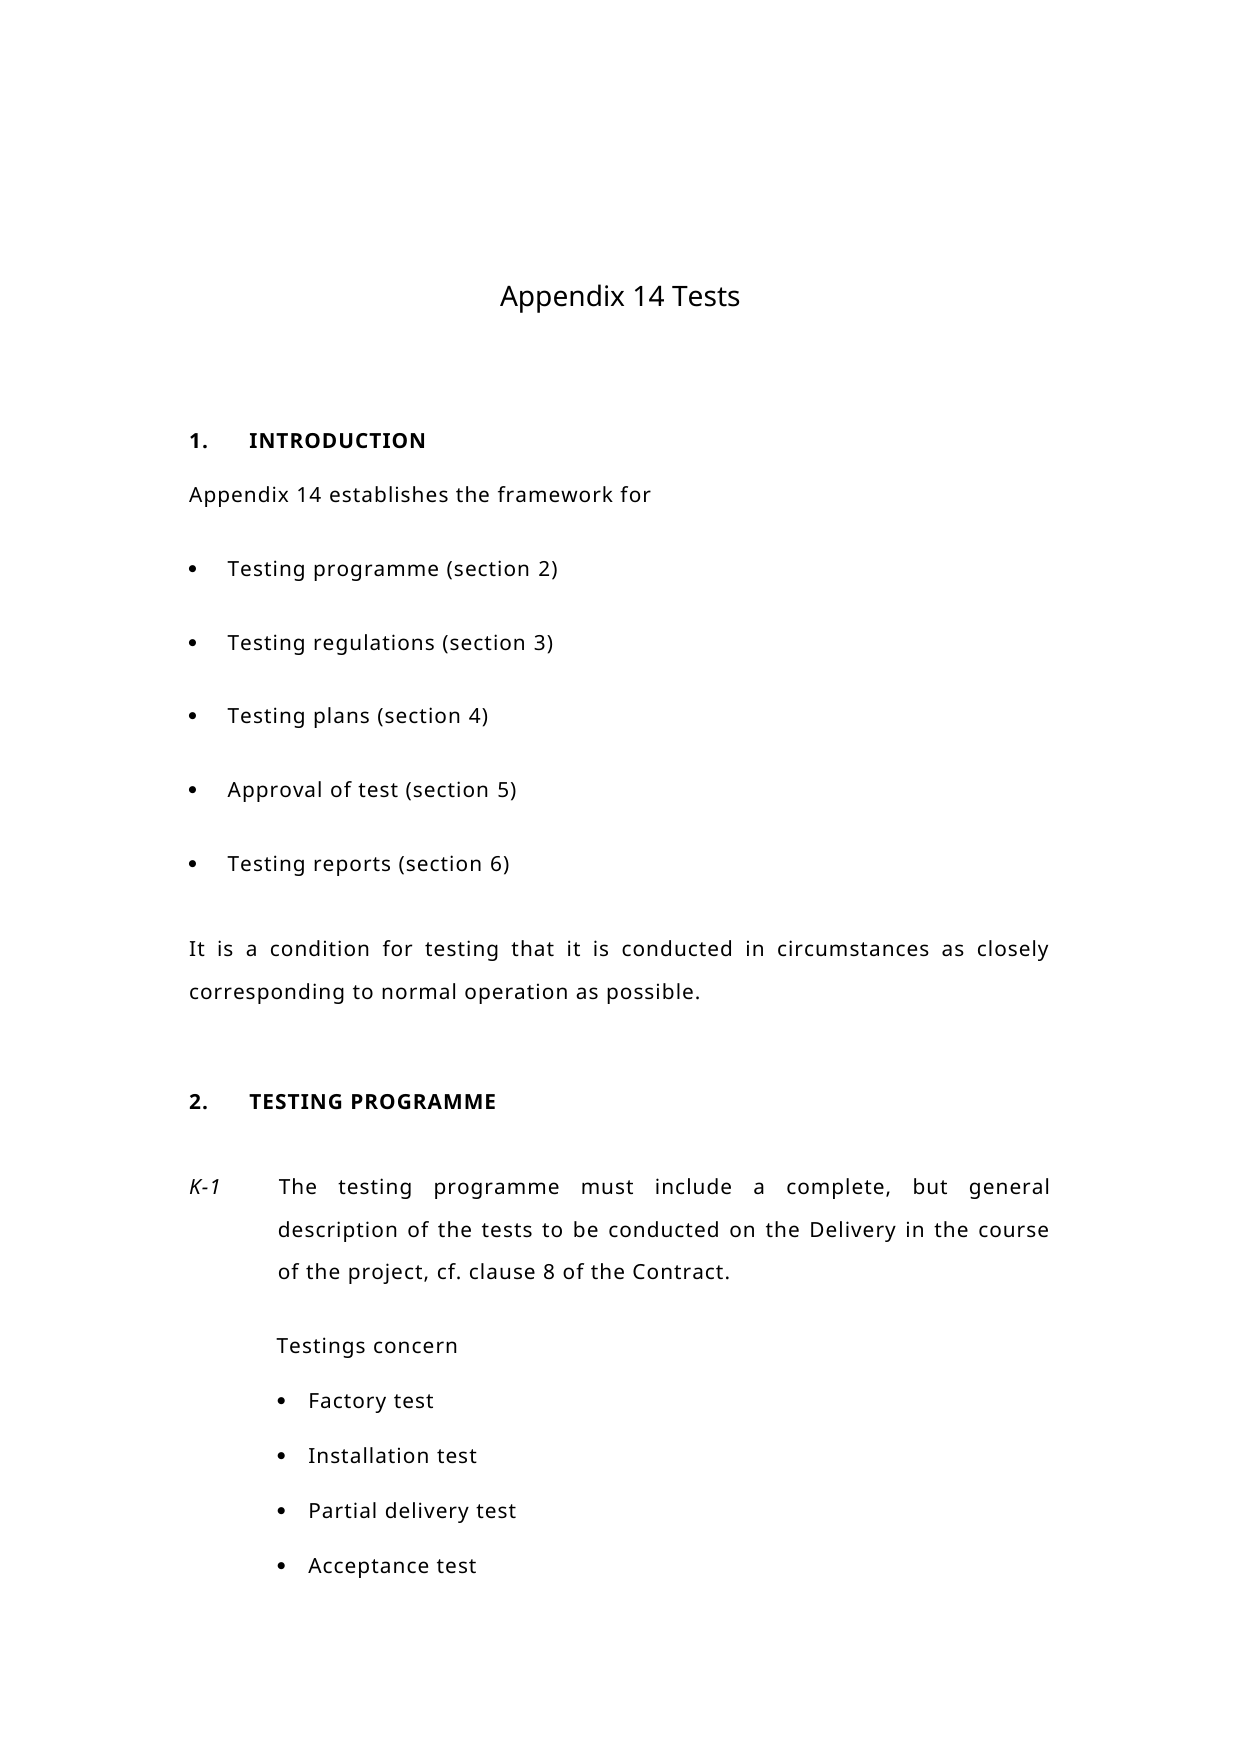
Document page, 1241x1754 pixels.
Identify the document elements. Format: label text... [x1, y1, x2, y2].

list Testing programme (section 2) [189, 554, 1051, 582]
list Acceptance test [278, 1552, 1051, 1580]
subtitle Introduction [189, 426, 1051, 455]
list Testing reports (section 6) [189, 849, 1051, 878]
list The testing programme must include a complete, but general description of the tests to be conducted on the Delivery in the course of the project, cf. clause 8 of the Contract. [189, 1172, 1051, 1286]
list Installation test [278, 1441, 1051, 1470]
list Testing regulations (section 3) [189, 628, 1051, 656]
text Testings concern [276, 1331, 1051, 1359]
list Partial delivery test [278, 1496, 1051, 1525]
text Appendix 14 establishes the framework for [189, 480, 1051, 508]
subtitle testing programme [189, 1087, 1051, 1116]
list Testing plans (section 4) [189, 702, 1051, 730]
text It is a condition for testing that it is conducted in circumstances as closely corresponding to normal operation as possible. [189, 934, 1051, 1006]
subtitle Appendix 14 Tests [189, 276, 1051, 315]
list Approval of test (section 5) [189, 775, 1051, 804]
list Factory test [278, 1386, 1051, 1415]
